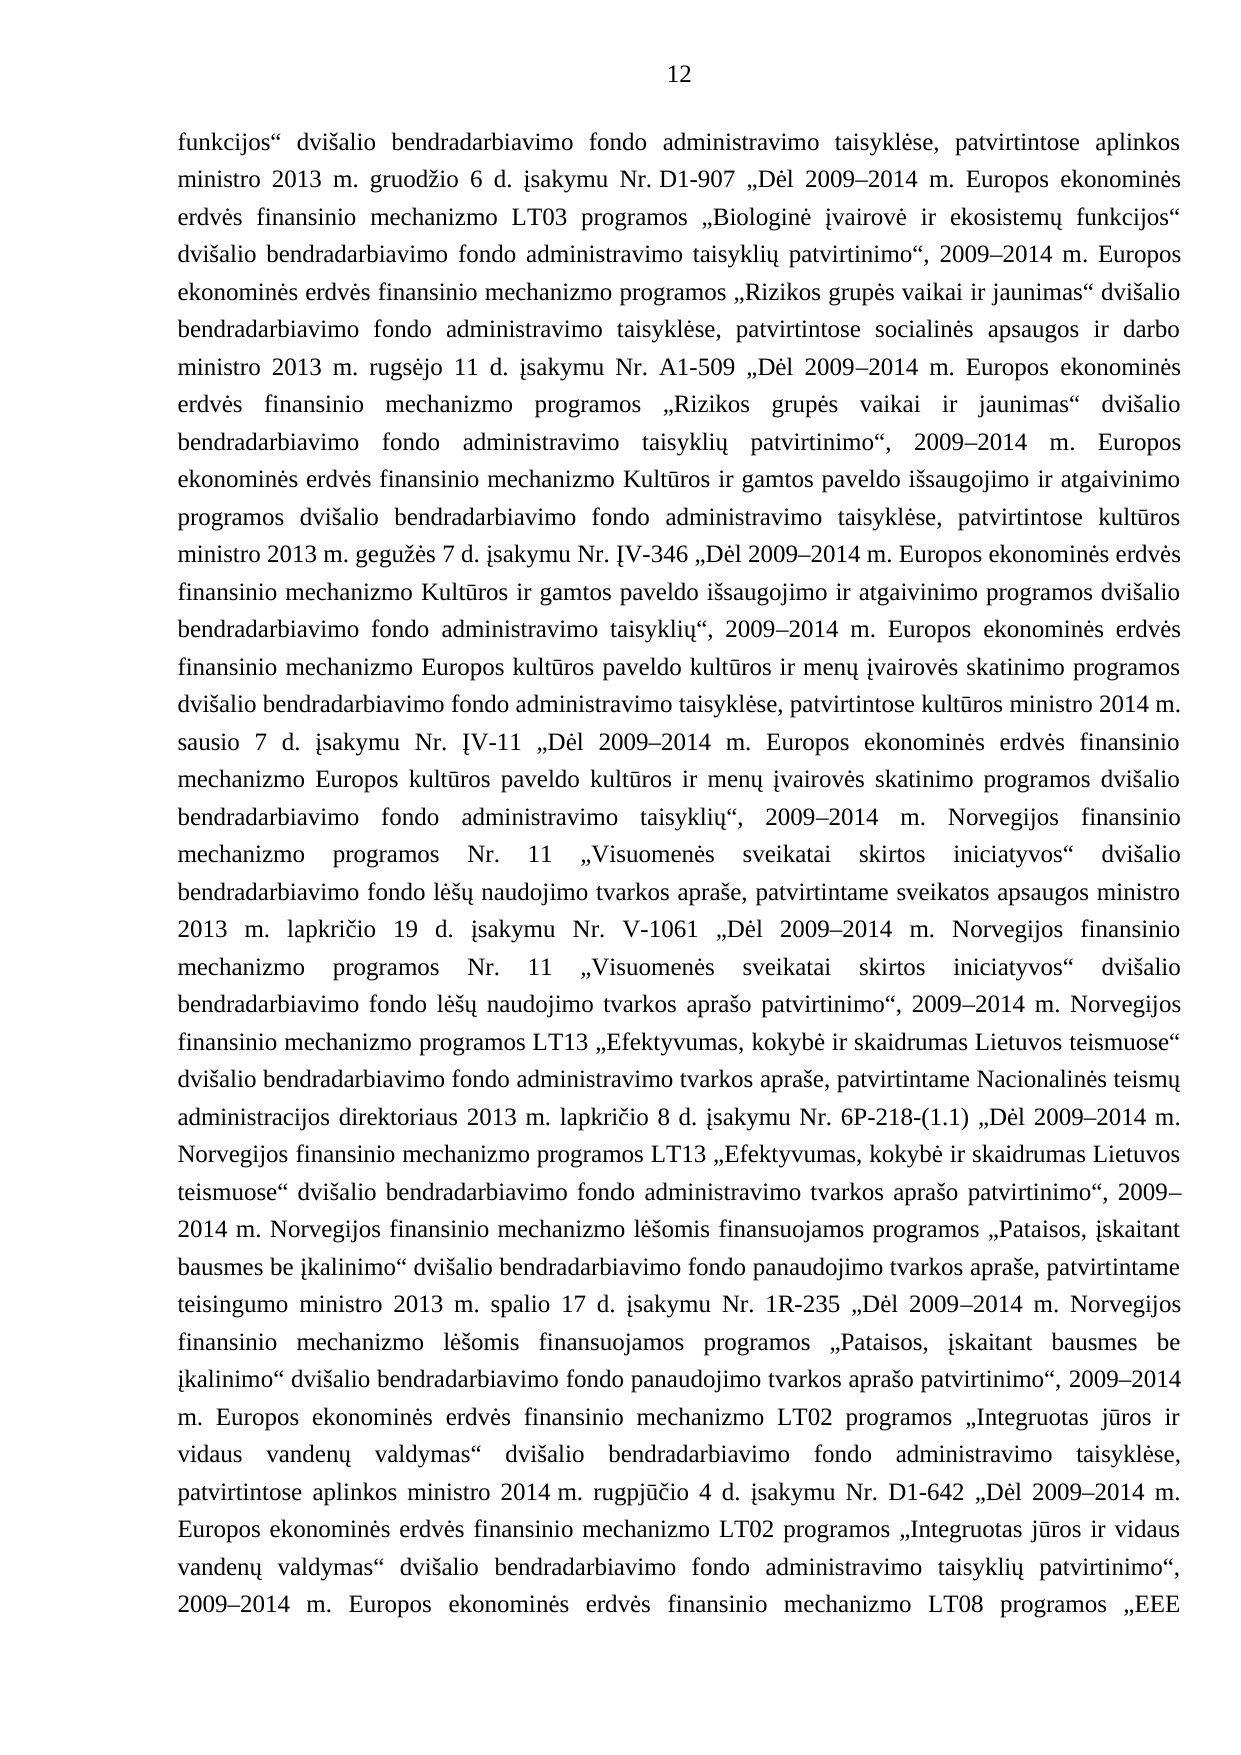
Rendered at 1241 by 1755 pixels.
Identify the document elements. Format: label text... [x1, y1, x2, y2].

text funkcijos“ dvišalio bendradarbiavimo fondo administravimo taisyklėse, patvirtintose aplinkos ministro 2013 m. gruodžio 6 d. įsakymu Nr. D1-907 „Dėl 2009–2014 m. Europos ekonominės erdvės finansinio mechanizmo LT03 programos „Biologinė įvairovė ir ekosistemų funkcijos“ dvišalio bendradarbiavimo fondo administravimo taisyklių patvirtinimo“, 2009–2014 m. Europos ekonominės erdvės finansinio mechanizmo programos „Rizikos grupės vaikai ir jaunimas“ dvišalio bendradarbiavimo fondo administravimo taisyklėse, patvirtintose socialinės apsaugos ir darbo ministro 2013 m. rugsėjo 11 d. įsakymu Nr. A1-509 „Dėl 2009–2014 m. Europos ekonominės erdvės finansinio mechanizmo programos „Rizikos grupės vaikai ir jaunimas“ dvišalio bendradarbiavimo fondo administravimo taisyklių patvirtinimo“, 2009–2014 m. Europos ekonominės erdvės finansinio mechanizmo Kultūros ir gamtos paveldo išsaugojimo ir atgaivinimo programos dvišalio bendradarbiavimo fondo administravimo taisyklėse, patvirtintose kultūros ministro 2013 m. gegužės 7 d. įsakymu Nr. ĮV-346 „Dėl 2009–2014 m. Europos ekonominės erdvės finansinio mechanizmo Kultūros ir gamtos paveldo išsaugojimo ir atgaivinimo programos dvišalio bendradarbiavimo fondo administravimo taisyklių“, 2009–2014 m. Europos ekonominės erdvės finansinio mechanizmo Europos kultūros paveldo kultūros ir menų įvairovės skatinimo programos dvišalio bendradarbiavimo fondo administravimo taisyklėse, patvirtintose kultūros ministro 2014 m. sausio 7 d. įsakymu Nr. ĮV-11 „Dėl 2009–2014 m. Europos ekonominės erdvės finansinio mechanizmo Europos kultūros paveldo kultūros ir menų įvairovės skatinimo programos dvišalio bendradarbiavimo fondo administravimo taisyklių“, 2009–2014 m. Norvegijos finansinio mechanizmo programos Nr. 11 „Visuomenės sveikatai skirtos iniciatyvos“ dvišalio bendradarbiavimo fondo lėšų naudojimo tvarkos apraše, patvirtintame sveikatos apsaugos ministro 2013 m. lapkričio 19 d. įsakymu Nr. V-1061 „Dėl 2009–2014 m. Norvegijos finansinio mechanizmo programos Nr. 11 „Visuomenės sveikatai skirtos iniciatyvos“ dvišalio bendradarbiavimo fondo lėšų naudojimo tvarkos aprašo patvirtinimo“, 2009–2014 m. Norvegijos finansinio mechanizmo programos LT13 „Efektyvumas, kokybė ir skaidrumas Lietuvos teismuose“ dvišalio bendradarbiavimo fondo administravimo tvarkos apraše, patvirtintame Nacionalinės teismų administracijos direktoriaus 2013 m. lapkričio 8 d. įsakymu Nr. 6P-218-(1.1) „Dėl 2009–2014 m. Norvegijos finansinio mechanizmo programos LT13 „Efektyvumas, kokybė ir skaidrumas Lietuvos teismuose“ dvišalio bendradarbiavimo fondo administravimo tvarkos aprašo patvirtinimo“, 2009–2014 m. Norvegijos finansinio mechanizmo lėšomis finansuojamos programos „Pataisos, įskaitant bausmes be įkalinimo“ dvišalio bendradarbiavimo fondo panaudojimo tvarkos apraše, patvirtintame teisingumo ministro 2013 m. spalio 17 d. įsakymu Nr. 1R-235 „Dėl 2009–2014 m. Norvegijos finansinio mechanizmo lėšomis finansuojamos programos „Pataisos, įskaitant bausmes be įkalinimo“ dvišalio bendradarbiavimo fondo panaudojimo tvarkos aprašo patvirtinimo“, 2009–2014 m. Europos ekonominės erdvės finansinio mechanizmo LT02 programos „Integruotas jūros ir vidaus vandenų valdymas“ dvišalio bendradarbiavimo fondo administravimo taisyklėse, patvirtintose aplinkos ministro 2014 m. rugpjūčio 4 d. įsakymu Nr. D1-642 „Dėl 2009–2014 m. Europos ekonominės erdvės finansinio mechanizmo LT02 programos „Integruotas jūros ir vidaus vandenų valdymas“ dvišalio bendradarbiavimo fondo administravimo taisyklių patvirtinimo“, 2009–2014 m. Europos ekonominės erdvės finansinio mechanizmo LT08 programos „EEE [177, 118, 1181, 1618]
